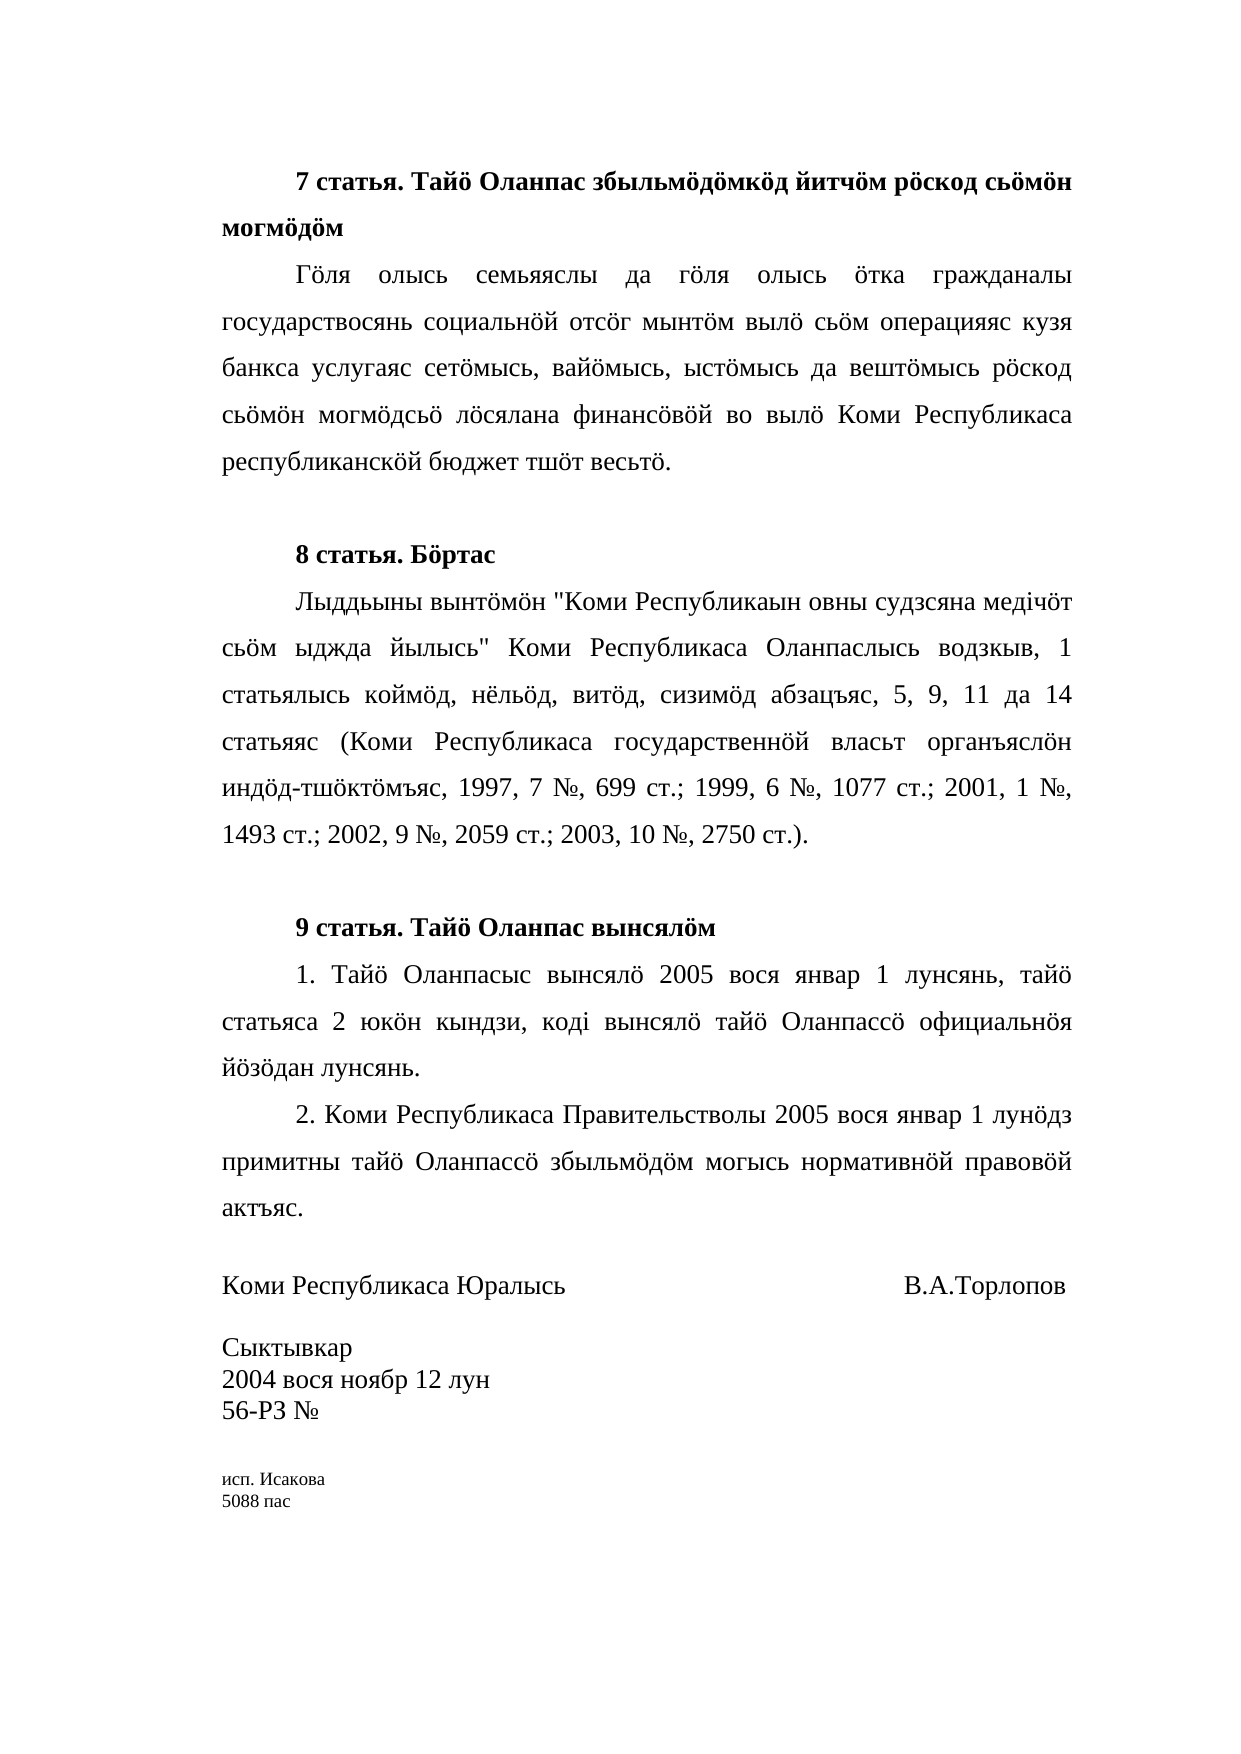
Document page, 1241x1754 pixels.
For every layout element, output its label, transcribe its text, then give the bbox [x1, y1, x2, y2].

text 56-РЗ № [222, 1394, 1073, 1425]
text 8 статья. Бöртас [222, 538, 1073, 569]
text исп. Исакова [222, 1468, 1073, 1490]
text Коми Республикаса Юралысь В.А.Торлопов [222, 1269, 1073, 1300]
text 2004 вося ноябр 12 лун [222, 1363, 1073, 1394]
text Лыддьыны вынтöмöн "Коми Республикаын овны судзсяна медiчöт сьöм ыджда йылысь" Коми Республикаса Оланпаслысь водзкыв, 1 статьялысь коймöд, нёльöд, витöд, сизимöд абзацъяс, 5, 9, 11 да 14 статьяяс (Коми Республикаса государственнöй власьт органъяслöн индöд-тшöктöмъяс, 1997, 7 №, 699 ст.; 1999, 6 №, 1077 ст.; 2001, 1 №, 1493 ст.; 2002, 9 №, 2059 ст.; 2003, 10 №, 2750 ст.). [222, 585, 1073, 849]
text Сыктывкар [222, 1332, 1073, 1363]
text 2. Коми Республикаса Правительстволы 2005 вося январ 1 лунöдз примитны тайö Оланпассö збыльмöдöм могысь нормативнöй правовöй актъяс. [222, 1098, 1073, 1223]
text Гöля олысь семьяяслы да гöля олысь öтка гражданалы государствосянь социальнöй отсöг мынтöм вылö сьöм операцияяс кузя банкса услугаяс сетöмысь, вайöмысь, ыстöмысь да вештöмысь рöскод сьöмöн могмöдсьö лöсялана финансöвöй во вылö Коми Республикаса республиканскöй бюджет тшöт весьтö. [222, 258, 1073, 476]
text 5088 пас [222, 1490, 1063, 1511]
text 9 статья. Тайö Оланпас вынсялöм [222, 911, 1073, 943]
text 1. Тайö Оланпасыс вынсялö 2005 вося январ 1 лунсянь, тайö статьяса 2 юкöн кындзи, кодi вынсялö тайö Оланпассö официальнöя йöзöдан лунсянь. [222, 958, 1073, 1083]
text 7 статья. Тайö Оланпас збыльмöдöмкöд йитчöм рöскод сьöмöн могмöдöм [222, 165, 1073, 243]
